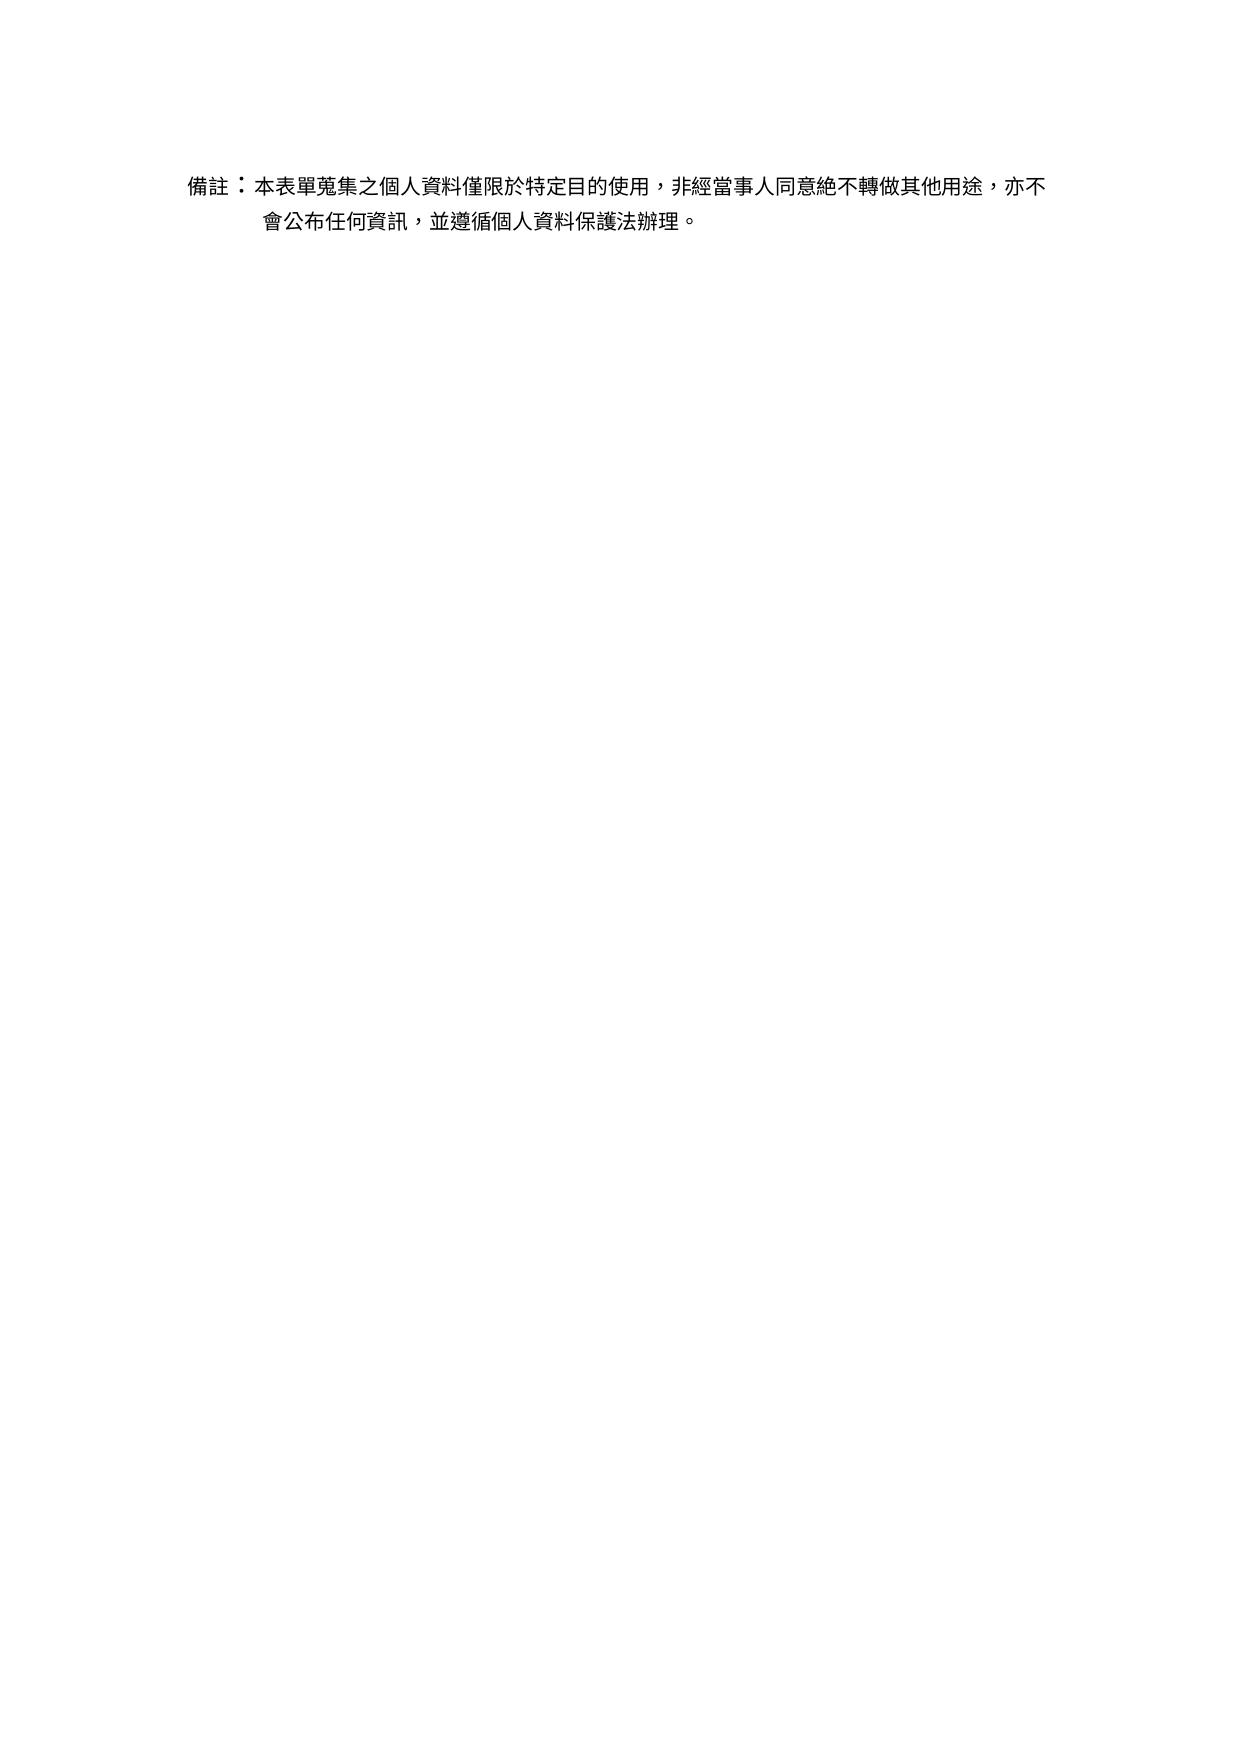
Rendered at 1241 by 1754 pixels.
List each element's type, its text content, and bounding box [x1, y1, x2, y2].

text 備註：本表單蒐集之個人資料僅限於特定目的使用，非經當事人同意絶不轉做其他用途，亦不會公布任何資訊，並遵循個人資料保護法辦理。 [187, 164, 1053, 239]
